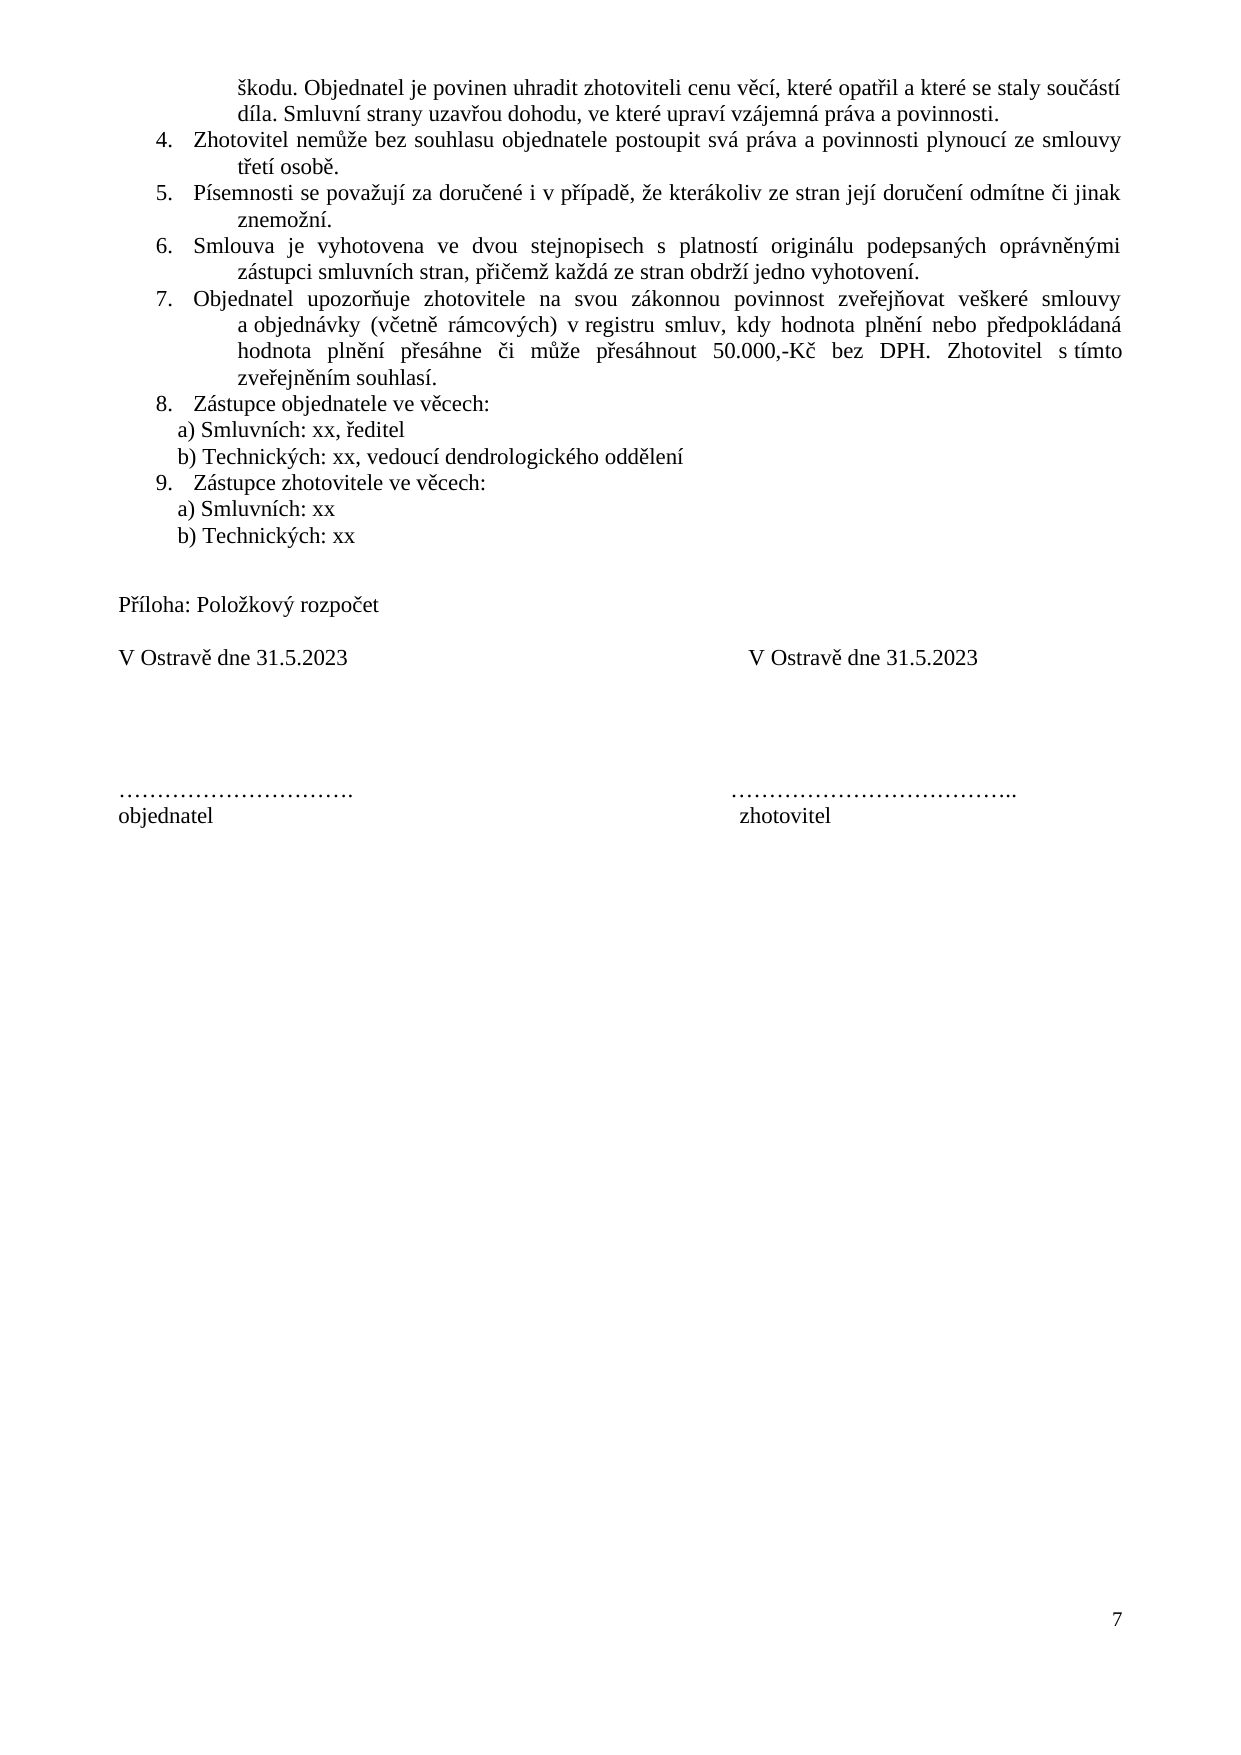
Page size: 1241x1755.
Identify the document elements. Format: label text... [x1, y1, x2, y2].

text objednatel zhotovitel [118, 802, 1122, 828]
list Zhotovitel nemůže bez souhlasu objednatele postoupit svá práva a povinnosti plynoucí ze smlouvy třetí osobě. [156, 127, 1122, 179]
text b) Technických: xx, vedoucí dendrologického oddělení [177, 443, 1122, 469]
text V Ostravě dne 31.5.2023 V Ostravě dne 31.5.2023 [118, 644, 1122, 670]
text a) Smluvních: xx [177, 496, 1122, 522]
text …………………………. ……………………………….. [118, 776, 1122, 802]
text b) Technických: xx [177, 522, 1122, 548]
list Písemnosti se považují za doručené i v případě, že kterákoliv ze stran její doručení odmítne či jinak znemožní. [156, 179, 1122, 232]
list Zástupce zhotovitele ve věcech: [156, 469, 1122, 496]
list škodu. Objednatel je povinen uhradit zhotoviteli cenu věcí, které opatřil a které se staly součástí díla. Smluvní strany uzavřou dohodu, ve které upraví vzájemná práva a povinnosti. [156, 74, 1122, 127]
list Smlouva je vyhotovena ve dvou stejnopisech s platností originálu podepsaných oprávněnými zástupci smluvních stran, přičemž každá ze stran obdrží jedno vyhotovení. [156, 232, 1122, 285]
text Příloha: Položkový rozpočet [118, 591, 1122, 618]
text a) Smluvních: xx, ředitel [177, 416, 1122, 443]
list Zástupce objednatele ve věcech: [156, 390, 1122, 416]
list Objednatel upozorňuje zhotovitele na svou zákonnou povinnost zveřejňovat veškeré smlouvy a objednávky (včetně rámcových) v registru smluv, kdy hodnota plnění nebo předpokládaná hodnota plnění přesáhne či může přesáhnout 50.000,-Kč bez DPH. Zhotovitel s tímto zveřejněním souhlasí. [156, 285, 1122, 390]
